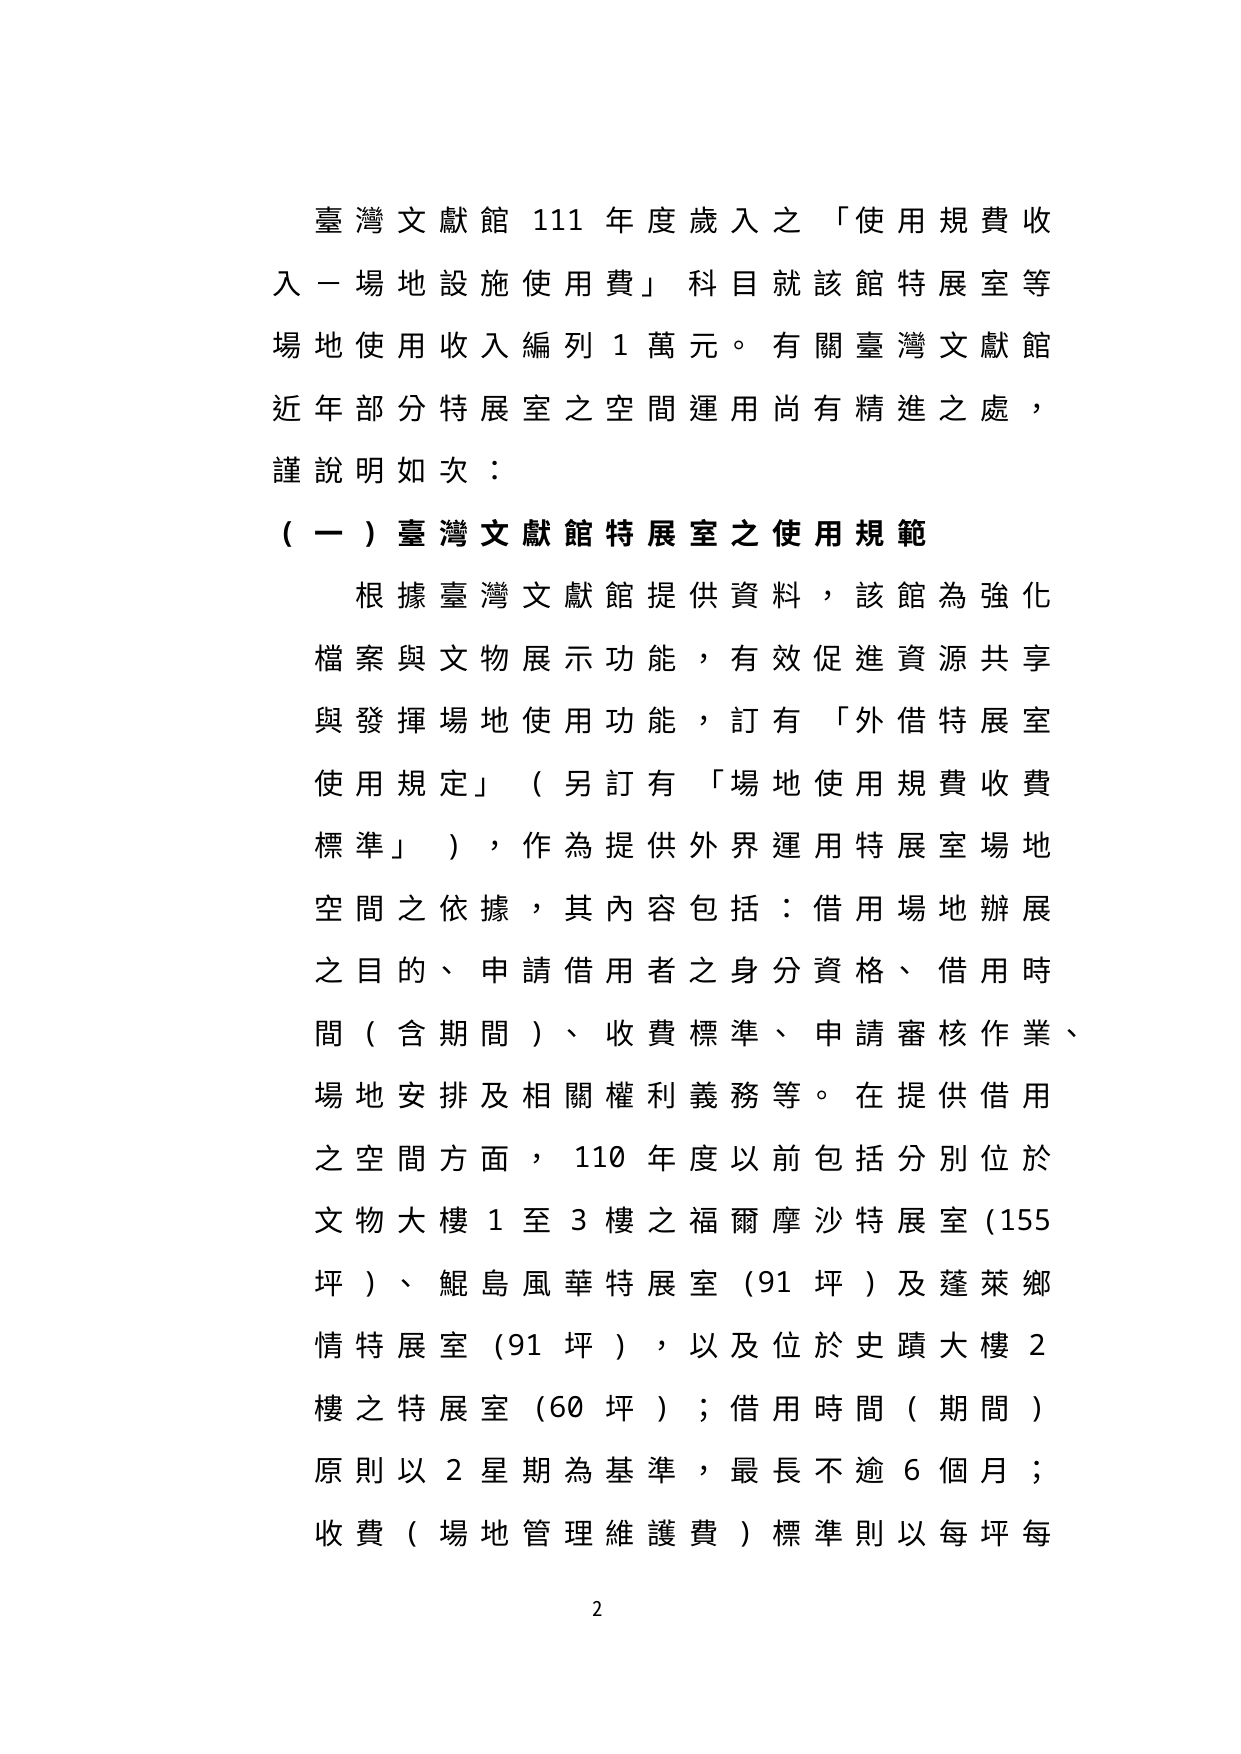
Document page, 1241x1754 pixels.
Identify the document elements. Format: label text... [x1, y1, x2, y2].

text (一)臺灣文獻館特展室之使用規範 [242, 490, 1058, 552]
text 根據臺灣文獻館提供資料，該館為強化檔案與文物展示功能，有效促進資源共享與發揮場地使用功能，訂有「外借特展室使用規定」(另訂有「場地使用規費收費標準」)，作為提供外界運用特展室場地空間之依據，其內容包括：借用場地辦展之目的、申請借用者之身分資格、借用時間(含期間)、收費標準、申請審核作業、場地安排及相關權利義務等。在提供借用之空間方面，110年度以前包括分別位於文物大樓1至3樓之福爾摩沙特展室(155坪)、鯤島風華特展室(91坪)及蓬萊鄉情特展室(91坪)，以及位於史蹟大樓2樓之特展室(60坪)；借用時間(期間)原則以2星期為基準，最長不逾6個月；收費(場地管理維護費)標準則以每坪每日10元，佈(卸)展期間減半收費，另各級政府或所屬機關學校自行舉辦或與該館聯合舉辦活動得免收費用。 [271, 552, 1058, 1552]
text 臺灣文獻館111年度歲入之「使用規費收入－場地設施使用費」科目就該館特展室等場地使用收入編列1萬元。有關臺灣文獻館近年部分特展室之空間運用尚有精進之處，謹說明如次： [242, 177, 1058, 490]
